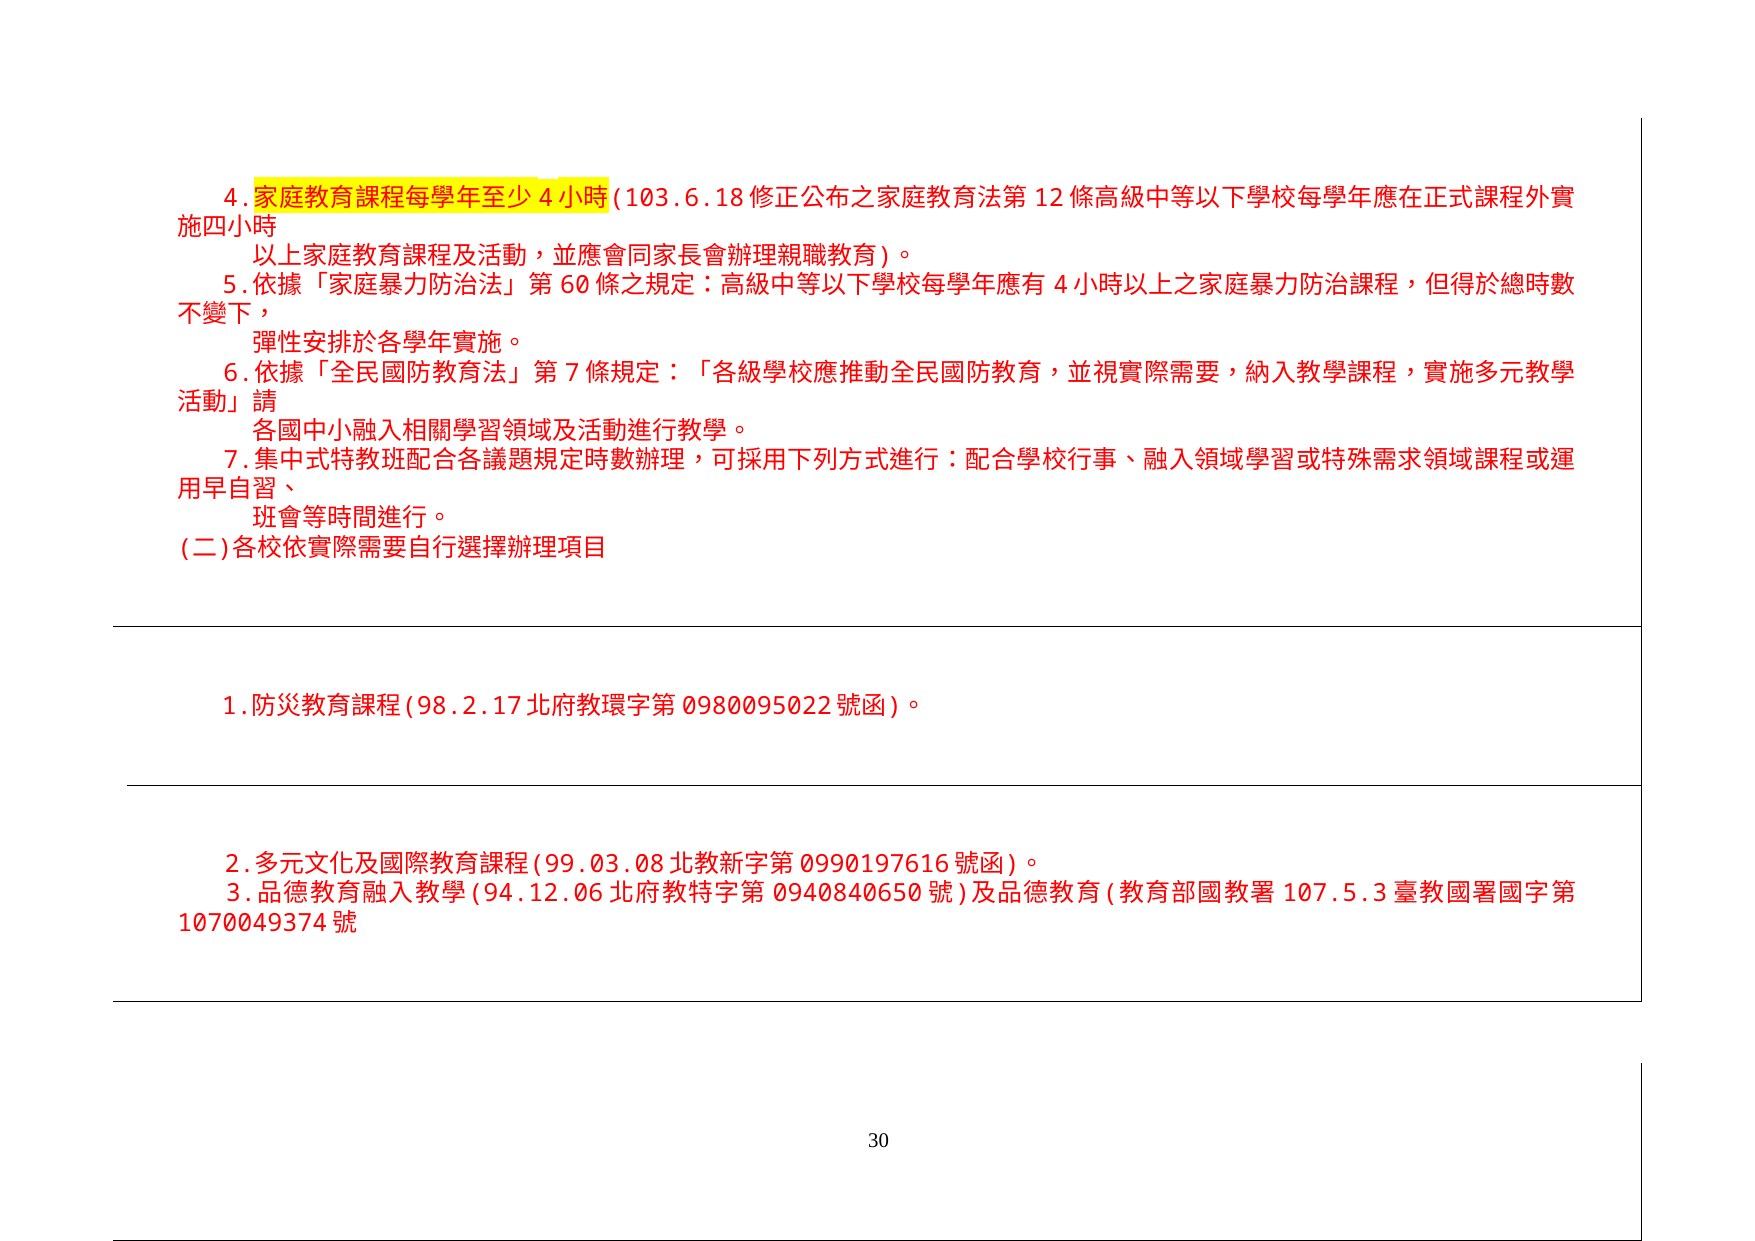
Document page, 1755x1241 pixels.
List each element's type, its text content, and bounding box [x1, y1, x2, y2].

text 7.集中式特教班配合各議題規定時數辦理，可採用下列方式進行：配合學校行事、融入領域學習或特殊需求領域課程或運用早自習、 [112, 445, 1641, 503]
text 2.多元文化及國際教育課程(99.03.08北教新字第0990197616號函)。 [112, 785, 1641, 878]
text 1.防災教育課程(98.2.17北府教環字第0980095022號函)。 [127, 626, 1641, 785]
text 4.家庭教育課程每學年至少4小時(103.6.18修正公布之家庭教育法第12條高級中等以下學校每學年應在正式課程外實施四小時 [112, 118, 1641, 241]
text 6.依據「全民國防教育法」第7條規定：「各級學校應推動全民國防教育，並視實際需要，納入教學課程，實施多元教學活動」請 [112, 358, 1641, 416]
text 以上家庭教育課程及活動，並應會同家長會辦理親職教育)。 [112, 241, 1641, 270]
text 5.依據「家庭暴力防治法」第60條之規定：高級中等以下學校每學年應有4小時以上之家庭暴力防治課程，但得於總時數不變下， [112, 270, 1641, 328]
text 彈性安排於各學年實施。 [112, 328, 1642, 358]
text 班會等時間進行。 [112, 503, 1642, 533]
text 3.品德教育融入教學(94.12.06北府教特字第0940840650號)及品德教育(教育部國教署107.5.3臺教國署國字第1070049374號 [112, 878, 1642, 1001]
text (二)各校依實際需要自行選擇辦理項目 [112, 533, 1641, 626]
text 各國中小融入相關學習領域及活動進行教學。 [112, 416, 1641, 445]
